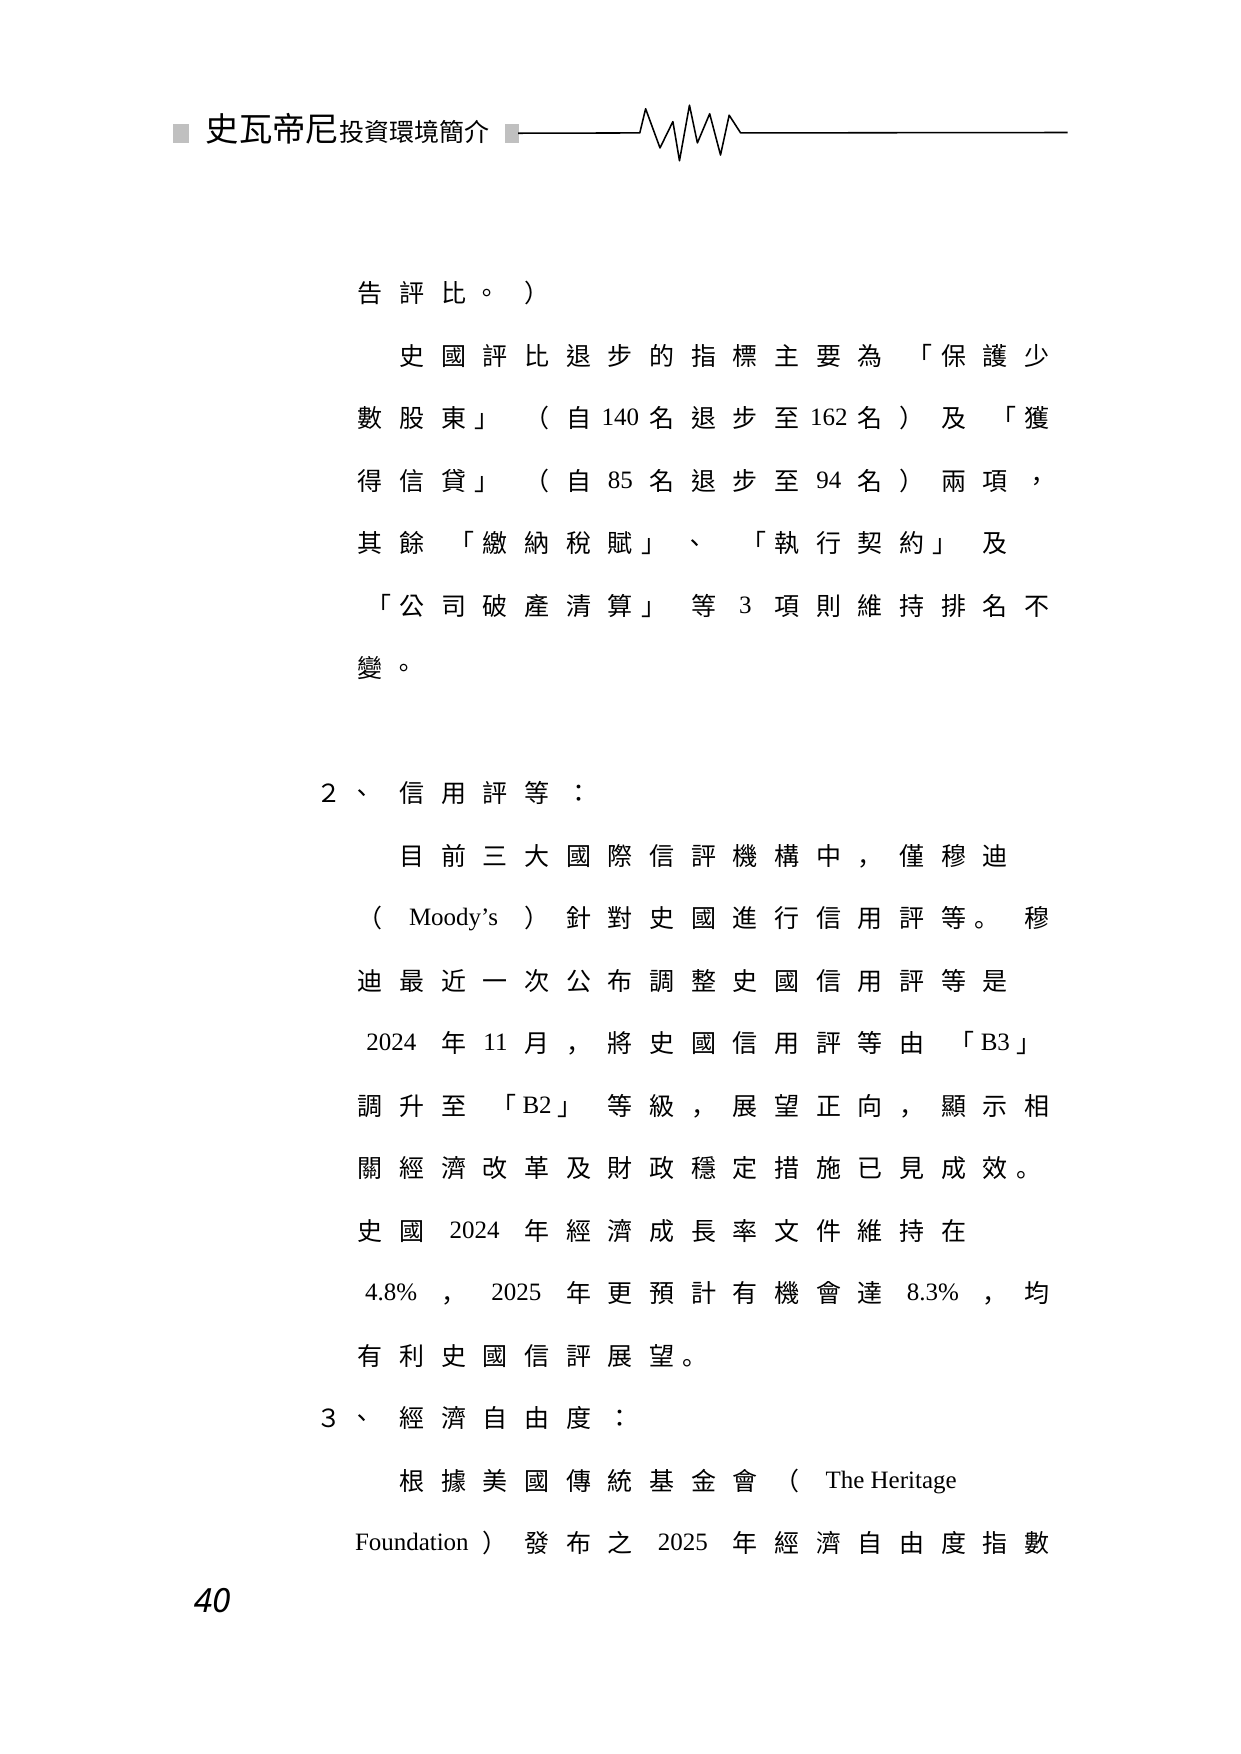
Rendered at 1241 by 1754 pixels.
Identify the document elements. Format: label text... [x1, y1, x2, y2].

text 告評比。） [330, 250, 1058, 313]
text ３、經濟自由度： [281, 1375, 1058, 1438]
text 目前三大國際信評機構中，僅穆迪（Moody’s）針對史國進行信用評等。穆迪最近一次公布調整史國信用評等是2024年11月，將史國信用評等由「B3」調升至「B2」等級，展望正向，顯示相關經濟改革及財政穩定措施已見成效。史國2024年經濟成長率文件維持在4.8%，2025年更預計有機會達8.3%，均有利史國信評展望。 [330, 813, 1058, 1375]
text ２、信用評等： [281, 750, 1058, 813]
text 史國評比退步的指標主要為「保護少數股東」（自140名退步至162名）及「獲得信貸」（自85名退步至94名）兩項，其餘「繳納稅賦」、「執行契約」及「公司破產清算」等3項則維持排名不變。 [330, 313, 1058, 688]
text 根據美國傳統基金會（The Heritage Foundation）發布之2025年經濟自由度指數 [330, 1438, 1058, 1563]
